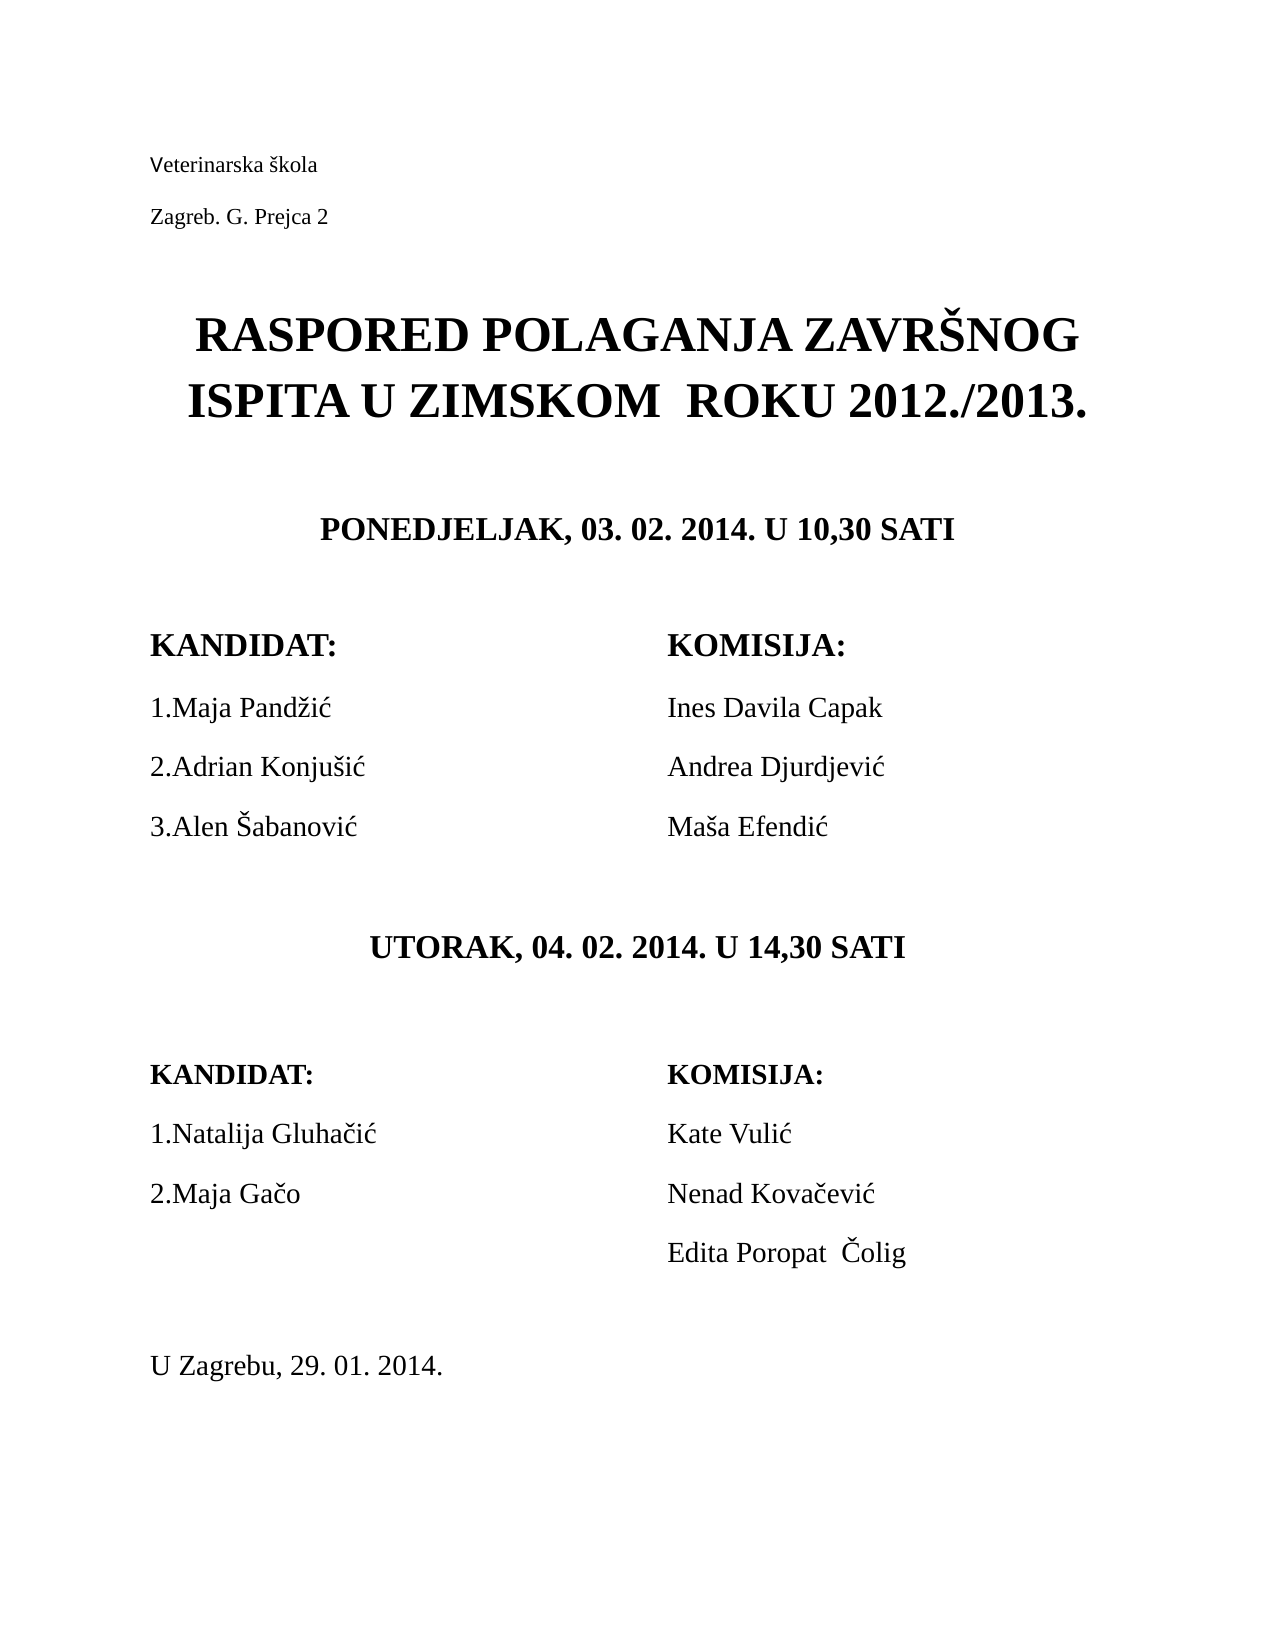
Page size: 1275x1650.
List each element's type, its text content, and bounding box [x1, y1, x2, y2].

text KANDIDAT: KOMISIJA: [150, 625, 1125, 663]
text U Zagrebu, 29. 01. 2014. [150, 1348, 1125, 1381]
text 3.Alen Šabanović Maša Efendić [150, 809, 1125, 842]
text 2.Maja Gačo Nenad Kovačević [150, 1176, 1125, 1209]
text 1.Natalija Gluhačić Kate Vulić [150, 1117, 1125, 1150]
text PONEDJELJAK, 03. 02. 2014. U 10,30 SATI [150, 509, 1125, 547]
text KANDIDAT: KOMISIJA: [150, 1057, 1125, 1091]
text UTORAK, 04. 02. 2014. U 14,30 SATI [150, 927, 1125, 966]
text Veterinarska škola [150, 150, 1125, 178]
text Edita Poropat Čolig [150, 1235, 1125, 1269]
text 2.Adrian Konjušić Andrea Djurdjević [150, 749, 1125, 783]
text Zagreb. G. Prejca 2 [150, 203, 1125, 229]
text RASPORED POLAGANJA ZAVRŠNOG ISPITA U ZIMSKOM ROKU 2012./2013. [150, 305, 1125, 429]
text 1.Maja Pandžić Ines Davila Capak [150, 690, 1125, 723]
